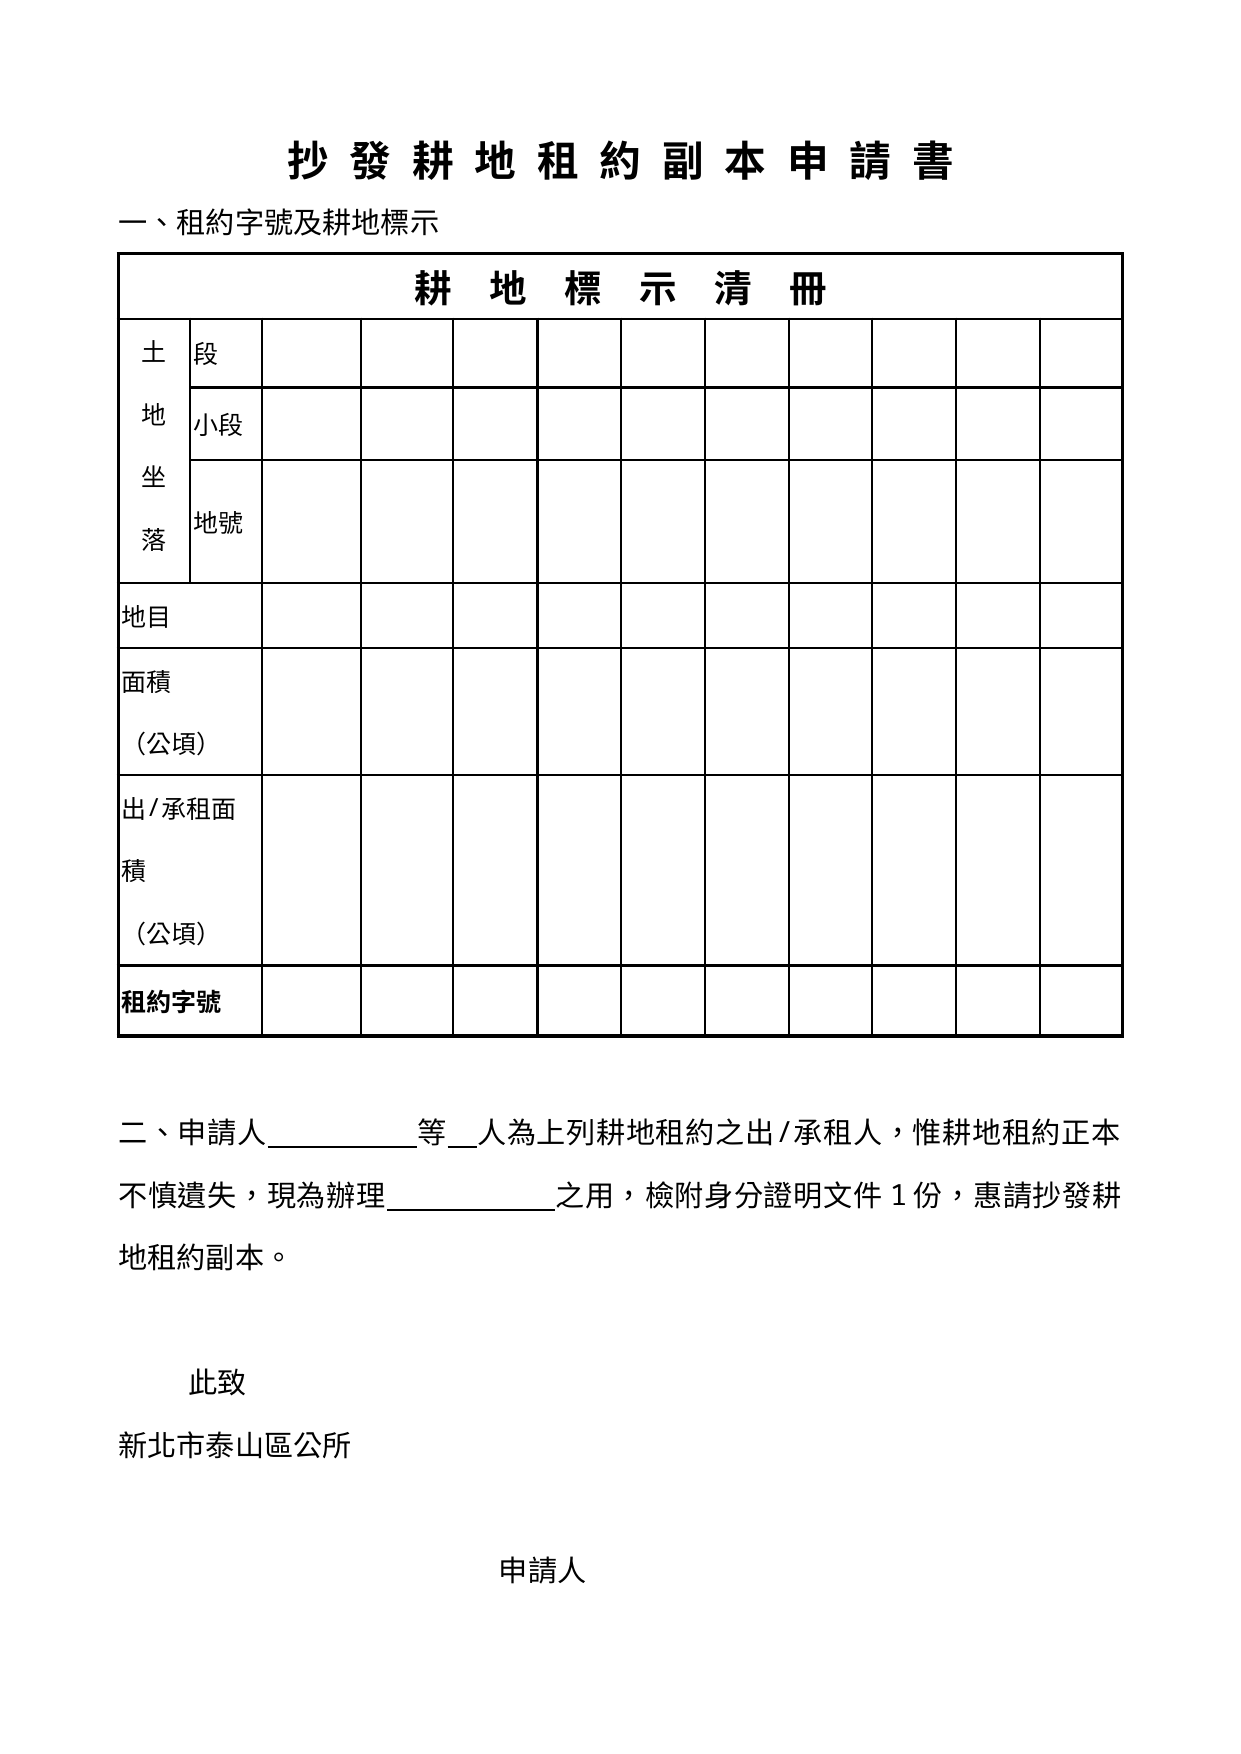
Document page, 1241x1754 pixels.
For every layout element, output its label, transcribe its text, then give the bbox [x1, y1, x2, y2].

table_cell [263, 389, 360, 459]
table_cell 面積 （公頃） [120, 649, 261, 774]
table_cell [957, 967, 1039, 1034]
table_cell [263, 967, 360, 1034]
table_cell [706, 776, 788, 963]
table_cell [263, 320, 360, 386]
table_cell [706, 649, 788, 774]
text 一、租約字號及耕地標示 [118, 189, 1122, 252]
table_cell [362, 584, 452, 647]
table_cell [1041, 649, 1121, 774]
table_cell 出/承租面積 （公頃） [120, 776, 261, 963]
table_cell [706, 389, 788, 459]
table_cell [706, 584, 788, 647]
table_cell [454, 584, 536, 647]
table_cell [1041, 389, 1121, 459]
table_cell [790, 776, 871, 963]
table_cell [539, 967, 620, 1034]
table_cell [622, 320, 704, 386]
table_cell [454, 967, 536, 1034]
table_cell [622, 461, 704, 582]
table_cell [362, 967, 452, 1034]
table_cell [539, 461, 620, 582]
table_cell [957, 461, 1039, 582]
table_cell [706, 461, 788, 582]
table_cell [873, 584, 955, 647]
table_header 耕 地 標 示 清 冊 [120, 255, 1121, 318]
table_cell [957, 320, 1039, 386]
table_cell [362, 320, 452, 386]
table_cell [622, 776, 704, 963]
table_cell 段 [191, 320, 261, 386]
table_cell [362, 776, 452, 963]
table_cell [622, 389, 704, 459]
table_cell [873, 320, 955, 386]
table_cell [873, 776, 955, 963]
table_cell [790, 649, 871, 774]
table_cell [1041, 461, 1121, 582]
table_cell [957, 389, 1039, 459]
text 抄 發 耕 地 租 約 副 本 申 請 書 [118, 127, 1122, 189]
table_cell [263, 584, 360, 647]
table_cell [790, 461, 871, 582]
table_cell [539, 389, 620, 459]
table_cell [957, 776, 1039, 963]
table_cell [873, 967, 955, 1034]
table_cell [539, 320, 620, 386]
table_cell [873, 389, 955, 459]
table_cell [957, 584, 1039, 647]
table_cell [263, 776, 360, 963]
table_cell [873, 649, 955, 774]
table_cell [790, 320, 871, 386]
table_cell [790, 584, 871, 647]
table_cell [790, 967, 871, 1034]
table_cell [539, 584, 620, 647]
table_cell [362, 649, 452, 774]
table_cell 地號 [191, 461, 261, 582]
table_cell [362, 461, 452, 582]
table_cell [362, 389, 452, 459]
table_cell [263, 649, 360, 774]
table_cell [539, 776, 620, 963]
table_cell [622, 967, 704, 1034]
table_cell [957, 649, 1039, 774]
table_cell 小段 [191, 389, 261, 459]
text 新北市泰山區公所 [118, 1412, 1072, 1475]
table_cell 土地坐落 [120, 320, 189, 582]
table_cell [454, 320, 536, 386]
table_cell [1041, 776, 1121, 963]
table_cell [706, 967, 788, 1034]
text 此致 [118, 1350, 1072, 1412]
text 申請人 [499, 1537, 1122, 1600]
table_cell [622, 649, 704, 774]
table_cell [454, 389, 536, 459]
table_cell 租約字號 [120, 967, 261, 1034]
table_cell [1041, 584, 1121, 647]
table_cell [1041, 967, 1121, 1034]
table_cell 地目 [120, 584, 261, 647]
table_cell [873, 461, 955, 582]
text 二、申請人 等 人為上列耕地租約之出/承租人，惟耕地租約正本不慎遺失，現為辦理 之用，檢附身分證明文件1份，惠請抄發耕地租約副本。 [118, 1100, 1122, 1287]
table_cell [1041, 320, 1121, 386]
table_cell [539, 649, 620, 774]
table_cell [263, 461, 360, 582]
table_cell [454, 461, 536, 582]
table_cell [454, 776, 536, 963]
table_cell [706, 320, 788, 386]
table_cell [454, 649, 536, 774]
table_cell [622, 584, 704, 647]
table_cell [790, 389, 871, 459]
